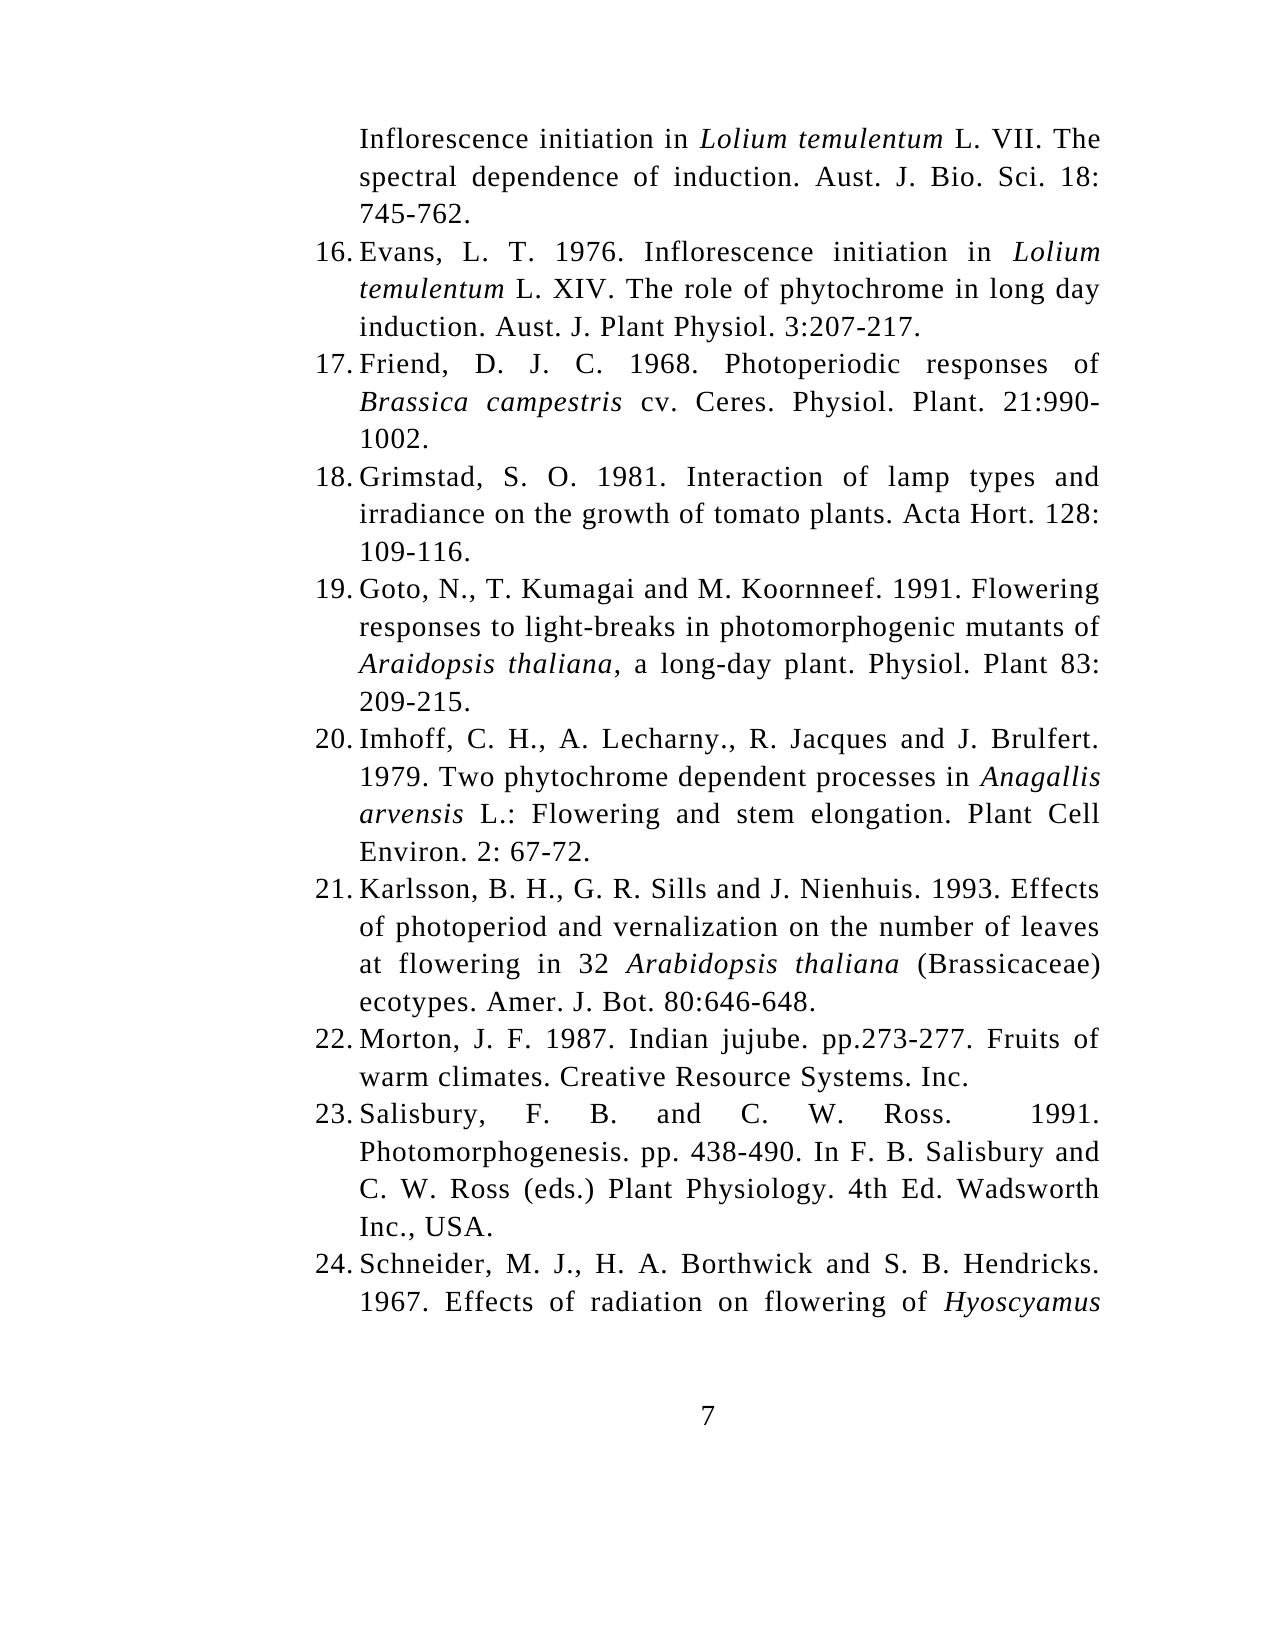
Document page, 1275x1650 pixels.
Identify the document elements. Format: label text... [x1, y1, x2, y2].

list Evans, L. T. 1976. Inflorescence initiation in Lolium temulentum L. XIV. The role of phytochrome in long day induction. Aust. J. Plant Physiol. 3:207-217. [315, 231, 1101, 344]
list Inflorescence initiation in Lolium temulentum L. VII. The spectral dependence of induction. Aust. J. Bio. Sci. 18: 745-762. [315, 119, 1101, 231]
list Friend, D. J. C. 1968. Photoperiodic responses of Brassica campestris cv. Ceres. Physiol. Plant. 21:990-1002. [315, 344, 1101, 456]
list Karlsson, B. H., G. R. Sills and J. Nienhuis. 1993. Effects of photoperiod and vernalization on the number of leaves at flowering in 32 Arabidopsis thaliana (Brassicaceae) ecotypes. Amer. J. Bot. 80:646-648. [315, 869, 1101, 1019]
list Morton, J. F. 1987. Indian jujube. pp.273-277. Fruits of warm climates. Creative Resource Systems. Inc. [315, 1019, 1101, 1094]
list Imhoff, C. H., A. Lecharny., R. Jacques and J. Brulfert. 1979. Two phytochrome dependent processes in Anagallis arvensis L.: Flowering and stem elongation. Plant Cell Environ. 2: 67-72. [315, 719, 1101, 869]
list Schneider, M. J., H. A. Borthwick and S. B. Hendricks. 1967. Effects of radiation on flowering of Hyoscyamus [315, 1244, 1101, 1319]
list Grimstad, S. O. 1981. Interaction of lamp types and irradiance on the growth of tomato plants. Acta Hort. 128: 109-116. [315, 456, 1101, 569]
list Salisbury, F. B. and C. W. Ross. 1991. Photomorphogenesis. pp. 438-490. In F. B. Salisbury and C. W. Ross (eds.) Plant Physiology. 4th Ed. Wadsworth Inc., USA. [315, 1094, 1101, 1244]
list Goto, N., T. Kumagai and M. Koornneef. 1991. Flowering responses to light-breaks in photomorphogenic mutants of Araidopsis thaliana, a long-day plant. Physiol. Plant 83: 209-215. [315, 569, 1101, 719]
